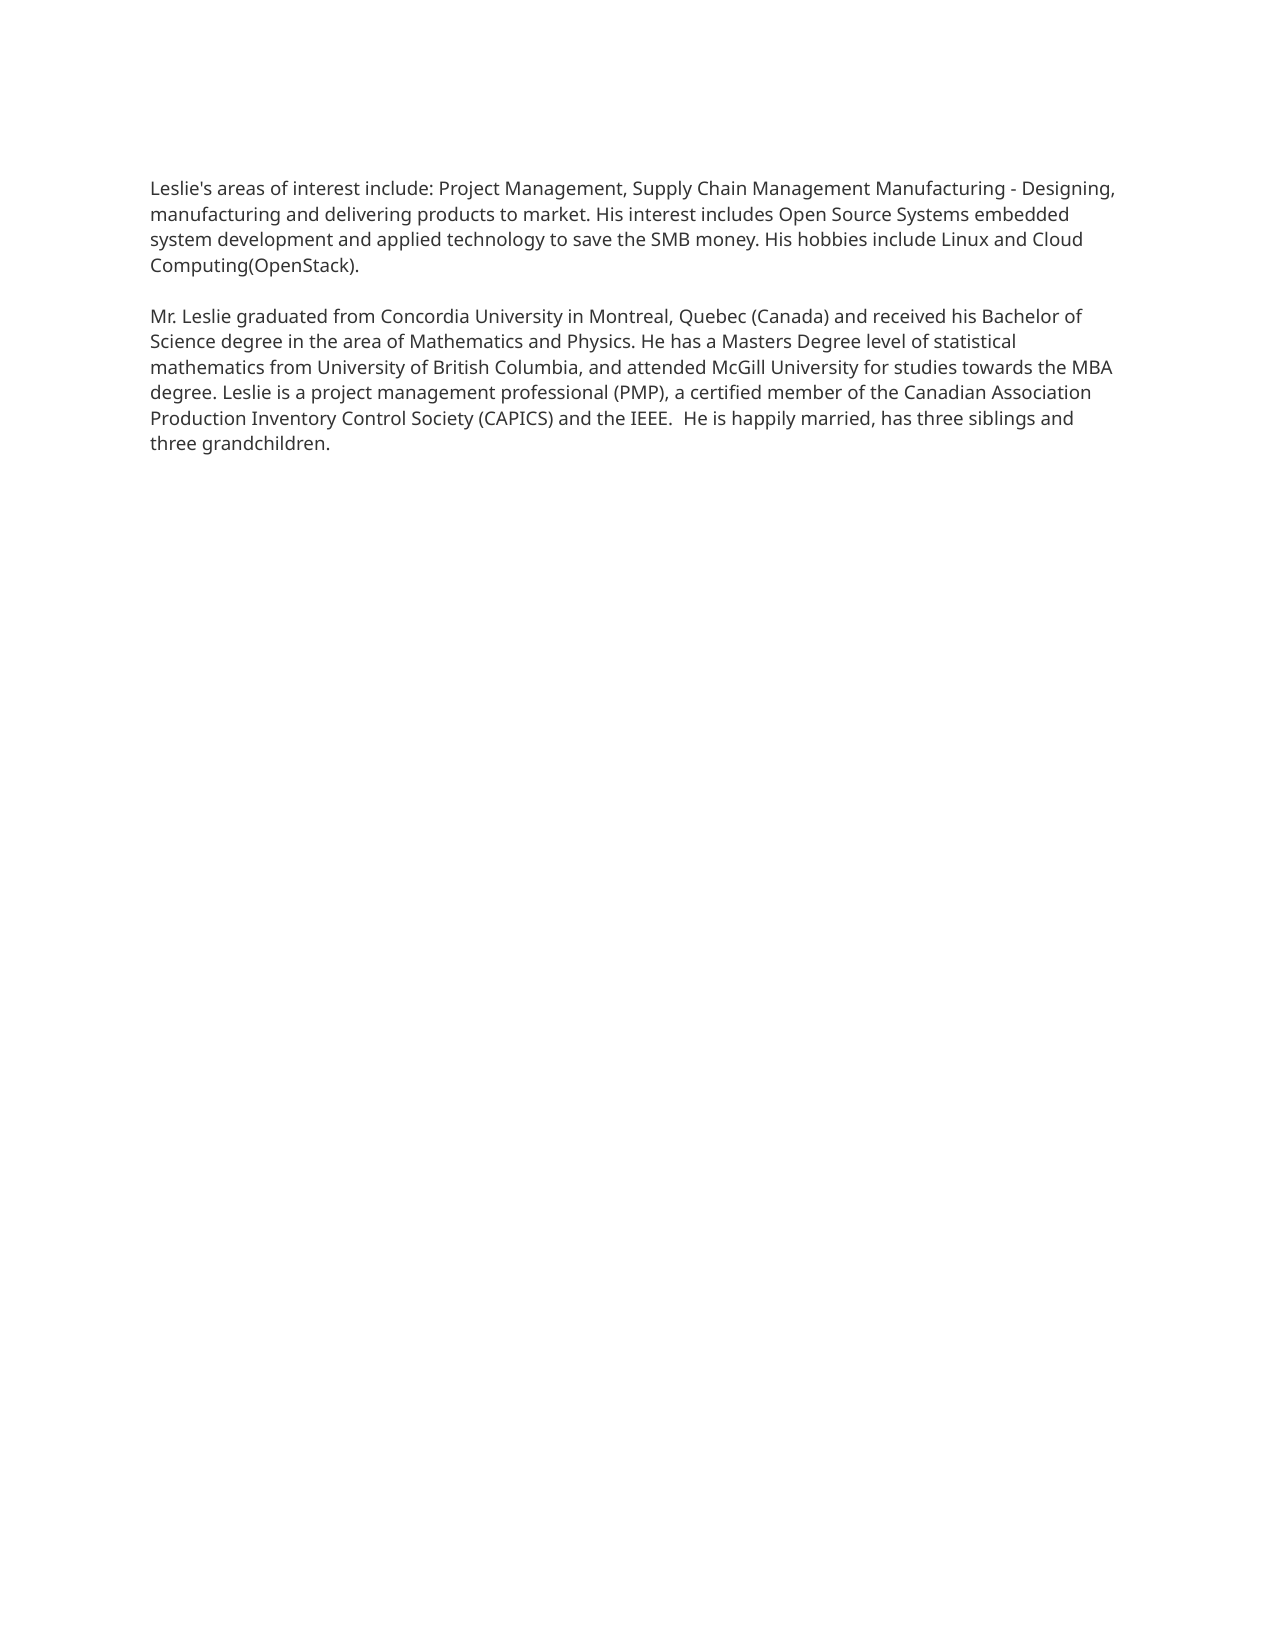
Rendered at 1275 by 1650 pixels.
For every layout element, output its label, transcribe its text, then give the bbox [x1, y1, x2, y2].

text Leslie's areas of interest include: Project Management, Supply Chain Management Manufacturing - Designing, manufacturing and delivering products to market. His interest includes Open Source Systems embedded system development and applied technology to save the SMB money. His hobbies include Linux and Cloud Computing(OpenStack). Mr. Leslie graduated from Concordia University in Montreal, Quebec (Canada) and received his Bachelor of Science degree in the area of Mathematics and Physics. He has a Masters Degree level of statistical mathematics from University of British Columbia, and attended McGill University for studies towards the MBA degree. Leslie is a project management professional (PMP), a certified member of the Canadian Association Production Inventory Control Society (CAPICS) and the IEEE. He is happily married, has three siblings and three grandchildren. [150, 150, 1125, 456]
